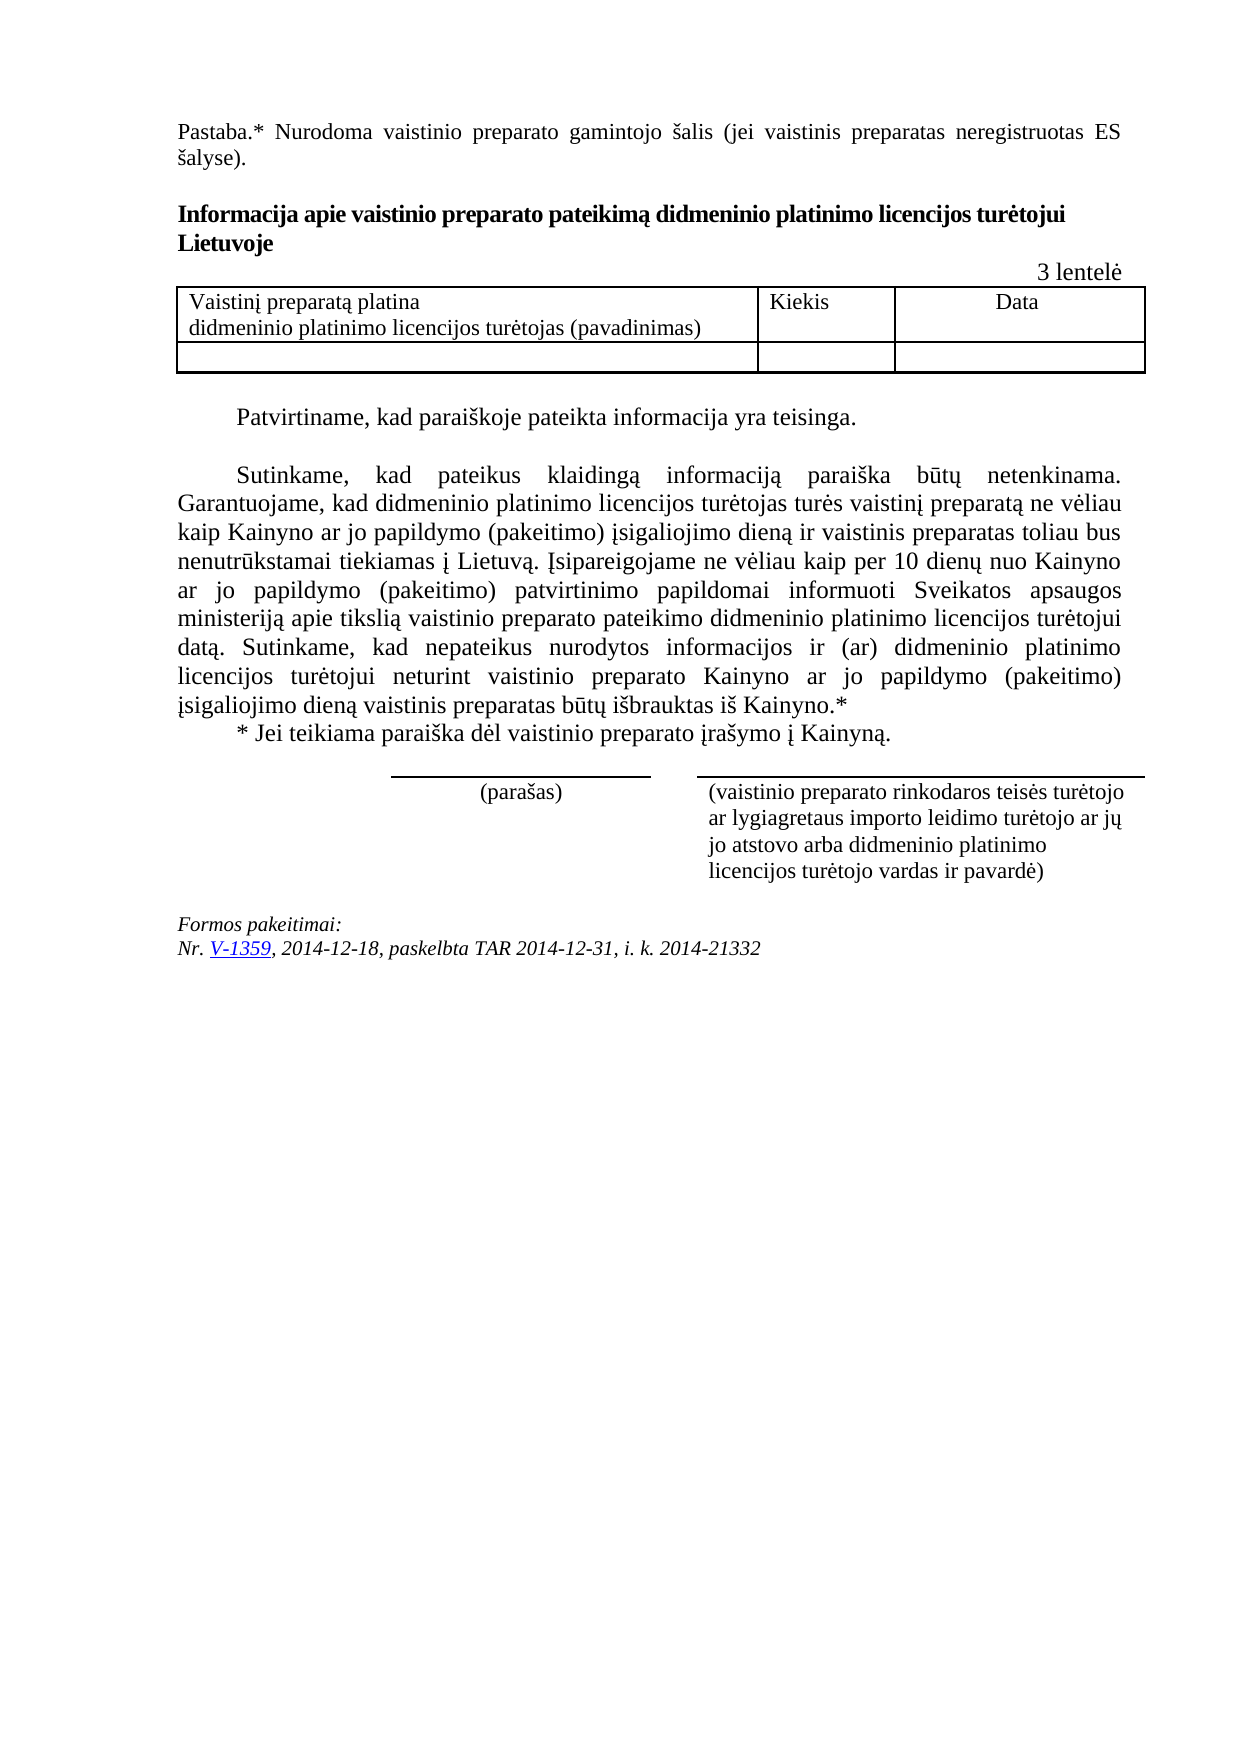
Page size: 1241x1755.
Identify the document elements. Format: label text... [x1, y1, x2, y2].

text Formos pakeitimai: [177, 912, 1122, 936]
table_header Data [896, 288, 1144, 341]
text 3 lentelė [177, 257, 1122, 286]
table_header Vaistinį preparatą platina didmeninio platinimo licencijos turėtojas (pavadinimas) [178, 288, 757, 341]
table_cell [896, 343, 1144, 371]
table_header [651, 776, 697, 883]
text * Jei teikiama paraiška dėl vaistinio preparato įrašymo į Kainyną. [177, 718, 1122, 747]
table_header Kiekis [759, 288, 894, 341]
text Nr. V-1359, 2014-12-18, paskelbta TAR 2014-12-31, i. k. 2014-21332 [177, 936, 1122, 960]
text Patvirtiname, kad paraiškoje pateikta informacija yra teisinga. [177, 402, 1122, 431]
table_header (vaistinio preparato rinkodaros teisės turėtojo ar lygiagretaus importo leidimo turėtojo ar jų jo atstovo arba didmeninio platinimo licencijos turėtojo vardas ir pavardė) [697, 778, 1144, 883]
text Sutinkame, kad pateikus klaidingą informaciją paraiška būtų netenkinama. Garantuojame, kad didmeninio platinimo licencijos turėtojas turės vaistinį preparatą ne vėliau kaip Kainyno ar jo papildymo (pakeitimo) įsigaliojimo dieną ir vaistinis preparatas toliau bus nenutrūkstamai tiekiamas į Lietuvą. Įsipareigojame ne vėliau kaip per 10 dienų nuo Kainyno ar jo papildymo (pakeitimo) patvirtinimo papildomai informuoti Sveikatos apsaugos ministeriją apie tikslią vaistinio preparato pateikimo didmeninio platinimo licencijos turėtojui datą. Sutinkame, kad nepateikus nurodytos informacijos ir (ar) didmeninio platinimo licencijos turėtojui neturint vaistinio preparato Kainyno ar jo papildymo (pakeitimo) įsigaliojimo dieną vaistinis preparatas būtų išbrauktas iš Kainyno.* [177, 460, 1122, 718]
table_header [177, 776, 391, 883]
table_header (parašas) [391, 778, 651, 883]
table_cell [178, 343, 757, 371]
text Informacija apie vaistinio preparato pateikimą didmeninio platinimo licencijos turėtojui Lietuvoje [177, 199, 1122, 257]
text Pastaba.* Nurodoma vaistinio preparato gamintojo šalis (jei vaistinis preparatas neregistruotas ES šalyse). [177, 118, 1122, 171]
table_cell [759, 343, 894, 371]
